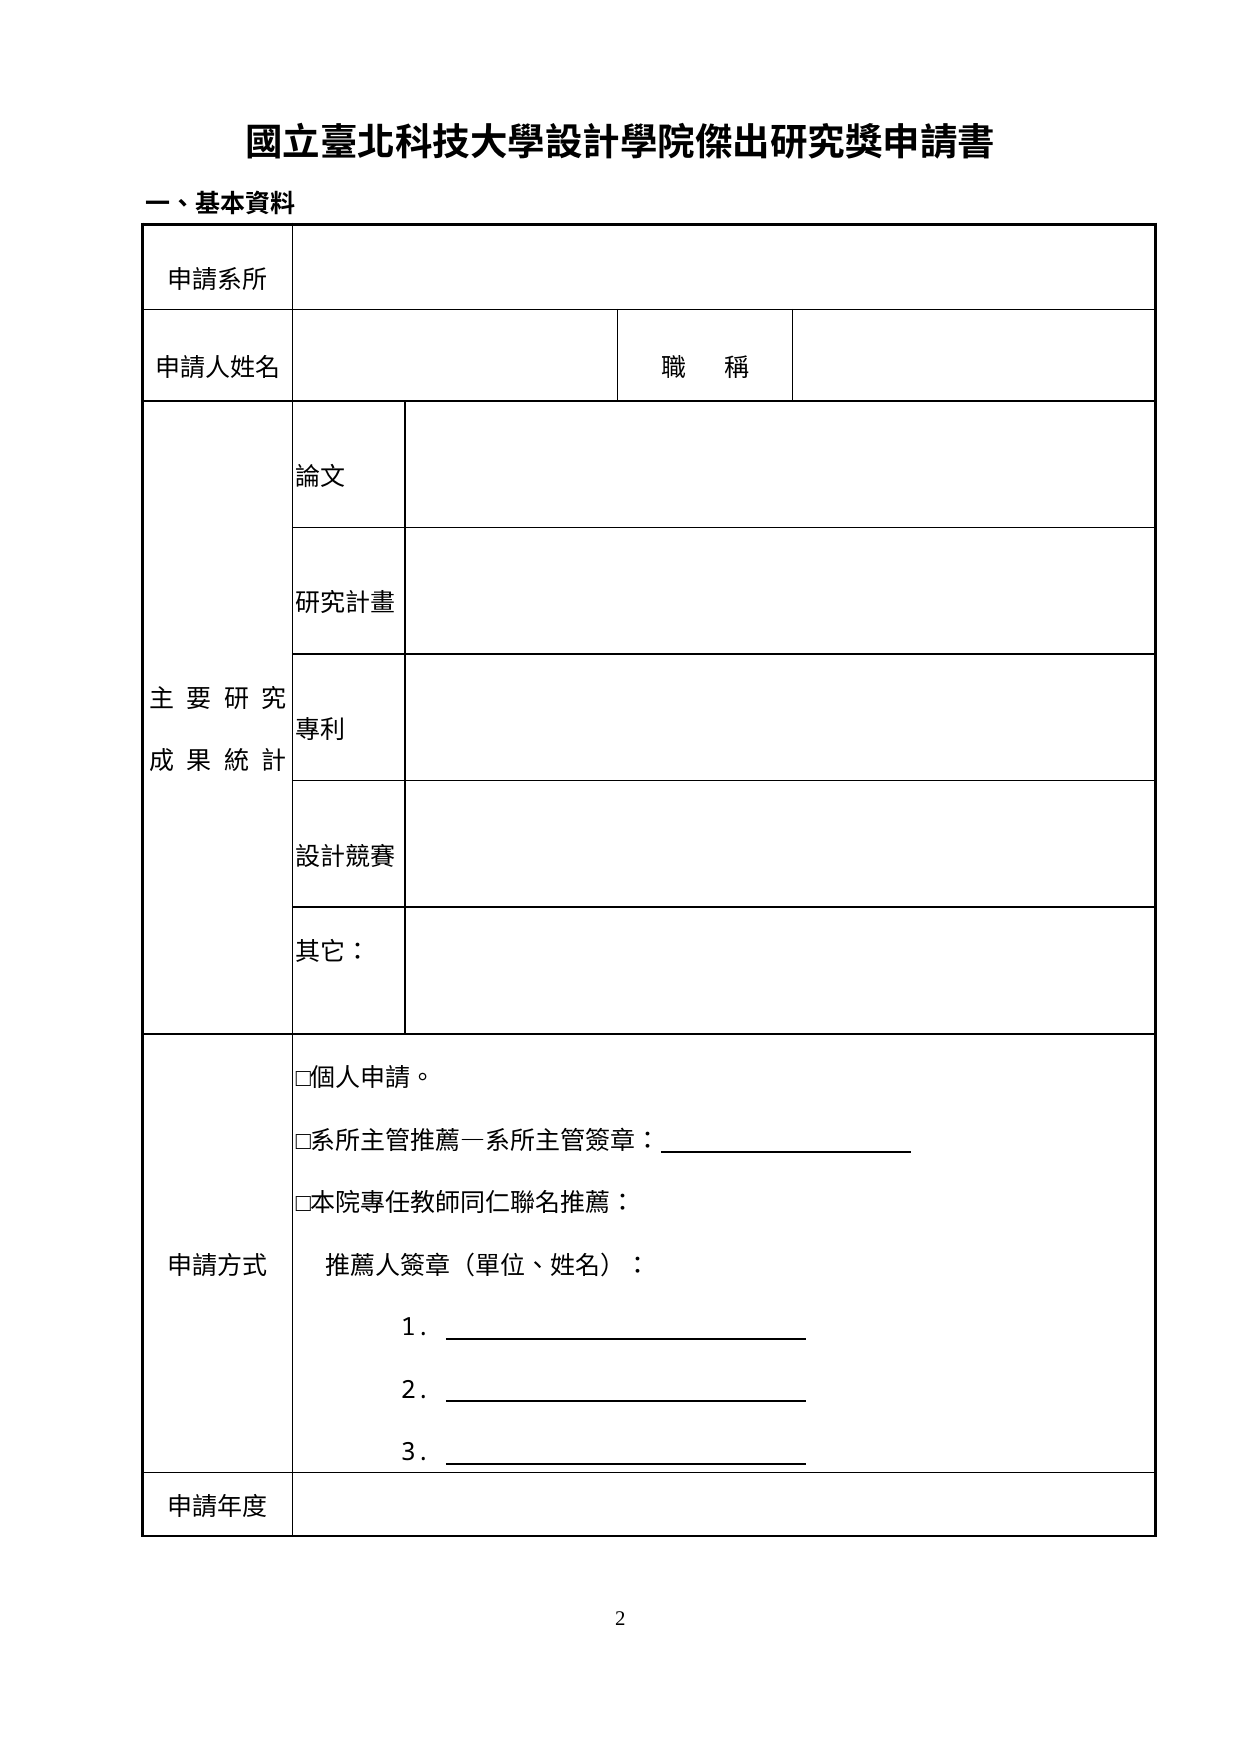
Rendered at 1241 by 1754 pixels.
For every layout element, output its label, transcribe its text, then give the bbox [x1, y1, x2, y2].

table_cell 專利 [293, 655, 404, 780]
table_cell [293, 1473, 1154, 1535]
table_cell 主 要 研 究 成 果 統 計 [144, 402, 292, 1033]
table_header 一、基本資料 [143, 160, 823, 222]
table_cell 申請人姓名 [144, 310, 292, 400]
table_cell 其它： [293, 908, 404, 1033]
table_cell 論文 [293, 402, 404, 527]
table_cell 研究計畫 [293, 528, 404, 653]
table_cell [406, 655, 1154, 780]
table_cell □個人申請。 □系所主管推薦—系所主管簽章： □本院專任教師同仁聯名推薦： 推薦人簽章（單位、姓名）： 1. 2. 3. [293, 1035, 1154, 1472]
table_cell 職 稱 [618, 310, 792, 400]
table_cell 申請方式 [144, 1035, 292, 1472]
table_cell [406, 528, 1154, 653]
text 國立臺北科技大學設計學院傑出 節` ˊ 研究獎申請書 [177, 97, 1063, 160]
table_cell [406, 908, 1154, 1033]
table_cell [793, 310, 1154, 400]
table_cell 申請年度 [144, 1473, 292, 1535]
table_cell [293, 226, 1154, 309]
table_cell [406, 402, 1154, 527]
table_cell [406, 781, 1154, 906]
table_cell [293, 310, 617, 400]
table_cell 申請系所 [144, 226, 292, 309]
table_header [823, 160, 1155, 222]
table_cell 設計競賽 [293, 781, 404, 906]
